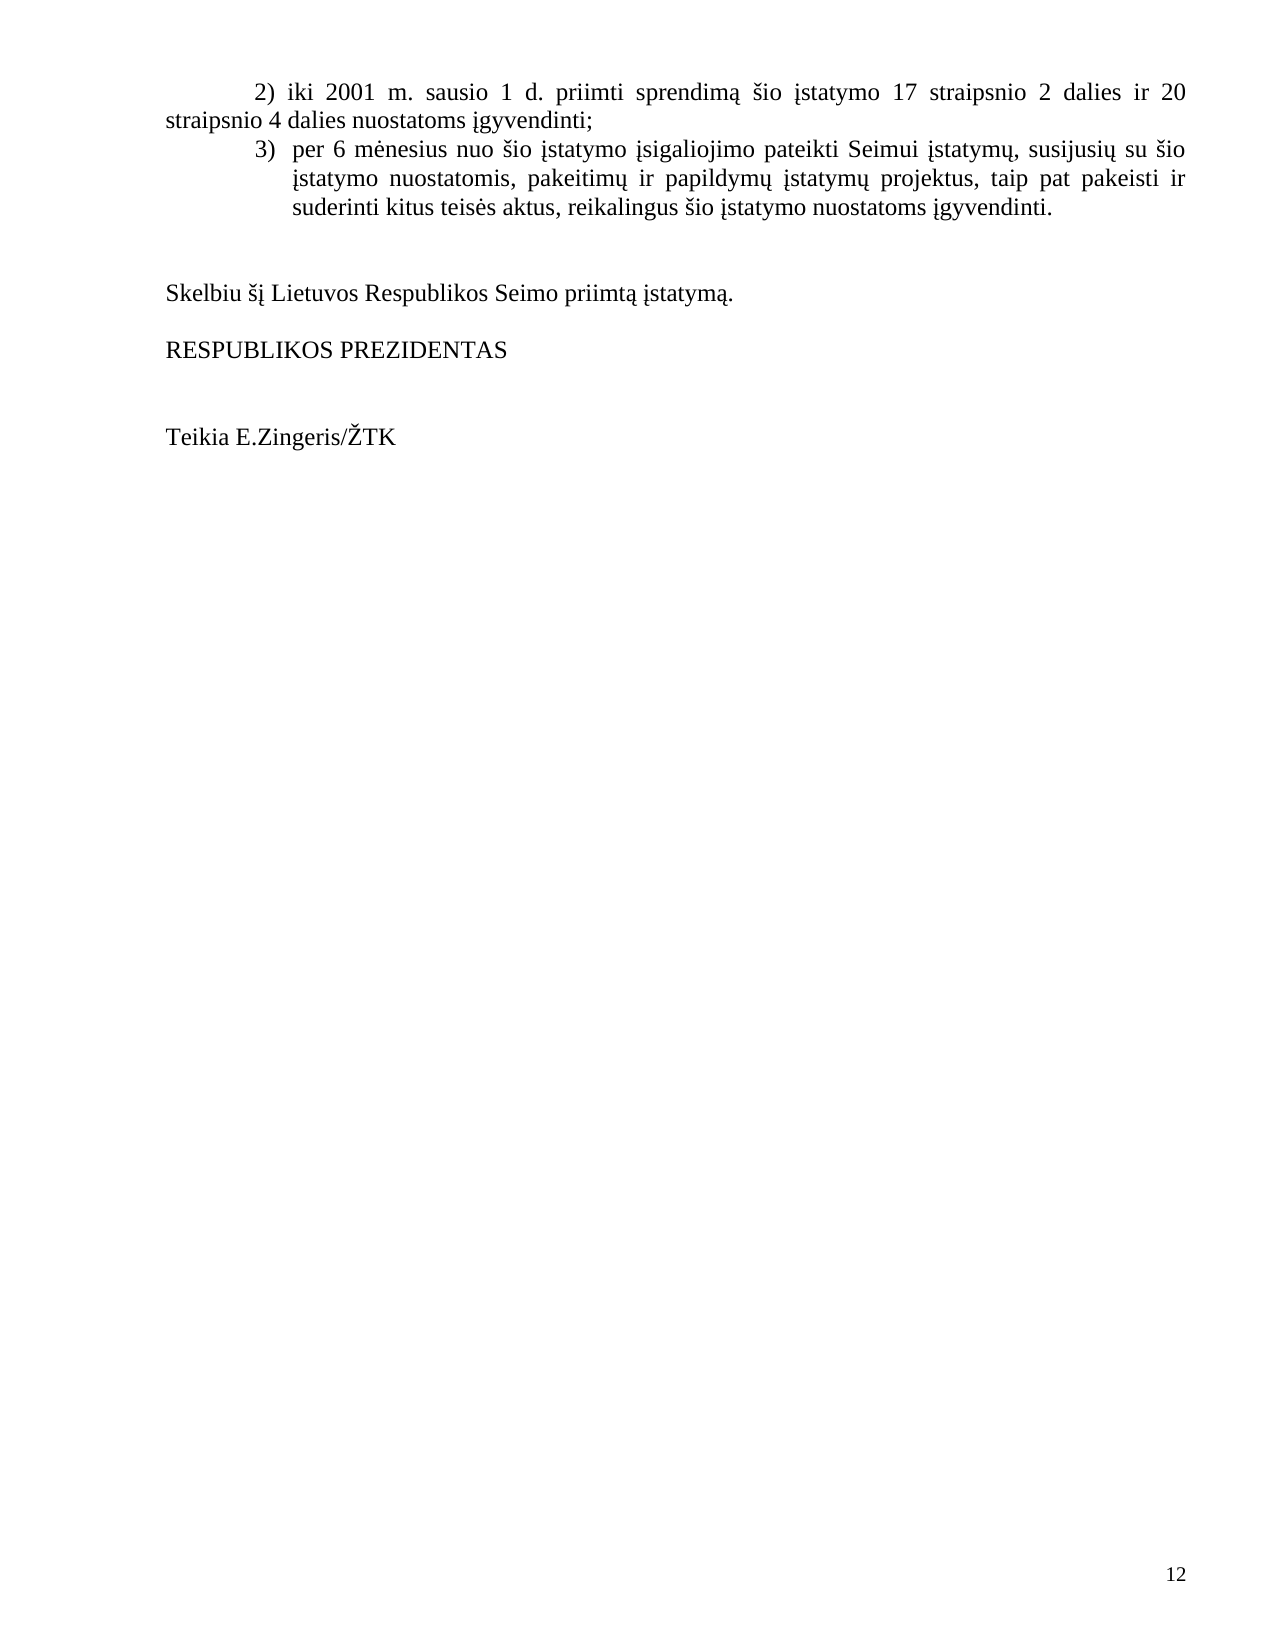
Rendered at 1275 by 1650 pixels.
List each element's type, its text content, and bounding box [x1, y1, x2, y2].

text Skelbiu šį Lietuvos Respublikos Seimo priimtą įstatymą. [165, 278, 1186, 307]
text Teikia E.Zingeris/ŽTK [165, 422, 1186, 451]
text 3) per 6 mėnesius nuo šio įstatymo įsigaliojimo pateikti Seimui įstatymų, susijusių su šio įstatymo nuostatomis, pakeitimų ir papildymų įstatymų projektus, taip pat pakeisti ir suderinti kitus teisės aktus, reikalingus šio įstatymo nuostatoms įgyvendinti. [254, 134, 1186, 221]
text RESPUBLIKOS PREZIDENTAS [165, 336, 1186, 364]
text 2) iki 2001 m. sausio 1 d. priimti sprendimą šio įstatymo 17 straipsnio 2 dalies ir 20 straipsnio 4 dalies nuostatoms įgyvendinti; [165, 77, 1186, 134]
